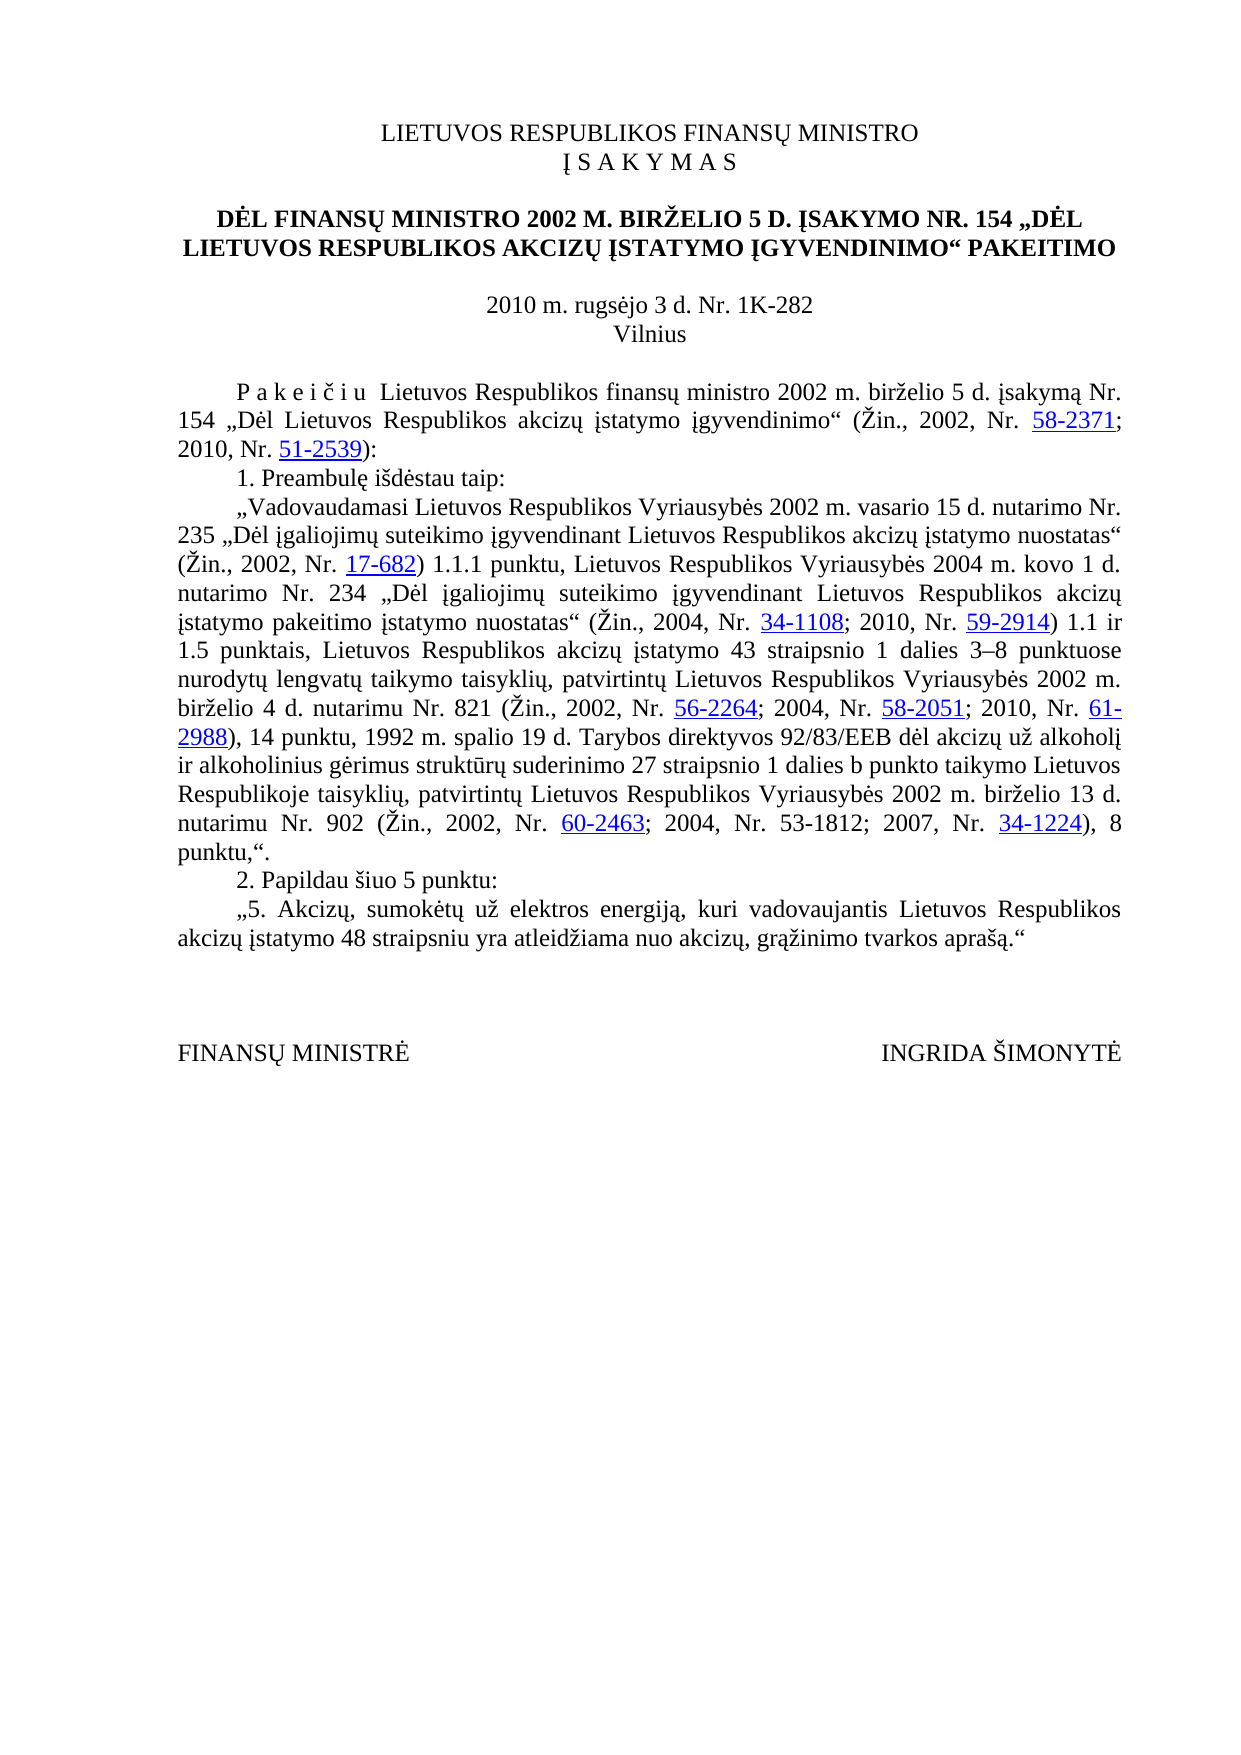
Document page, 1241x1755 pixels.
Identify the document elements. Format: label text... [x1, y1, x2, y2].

text 1. Preambulę išdėstau taip: [177, 463, 1122, 492]
text 2. Papildau šiuo 5 punktu: [177, 866, 1122, 894]
text ĮSAKYMAS [177, 147, 1122, 176]
text DĖL FINANSŲ MINISTRO 2002 M. BIRŽELIO 5 D. ĮSAKYMO Nr. 154 „DĖL LIETUVOS RESPUBLIKOS AKCIZŲ ĮSTATYMO ĮGYVENDINIMO“ PAKEITIMO [177, 204, 1122, 262]
text „Vadovaudamasi Lietuvos Respublikos Vyriausybės 2002 m. vasario 15 d. nutarimo Nr. 235 „Dėl įgaliojimų suteikimo įgyvendinant Lietuvos Respublikos akcizų įstatymo nuostatas“ (Žin., 2002, Nr. 17-682) 1.1.1 punktu, Lietuvos Respublikos Vyriausybės 2004 m. kovo 1 d. nutarimo Nr. 234 „Dėl įgaliojimų suteikimo įgyvendinant Lietuvos Respublikos akcizų įstatymo pakeitimo įstatymo nuostatas“ (Žin., 2004, Nr. 34-1108; 2010, Nr. 59-2914) 1.1 ir 1.5 punktais, Lietuvos Respublikos akcizų įstatymo 43 straipsnio 1 dalies 3–8 punktuose nurodytų lengvatų taikymo taisyklių, patvirtintų Lietuvos Respublikos Vyriausybės 2002 m. birželio 4 d. nutarimu Nr. 821 (Žin., 2002, Nr. 56-2264; 2004, Nr. 58-2051; 2010, Nr. 61-2988), 14 punktu, 1992 m. spalio 19 d. Tarybos direktyvos 92/83/EEB dėl akcizų už alkoholį ir alkoholinius gėrimus struktūrų suderinimo 27 straipsnio 1 dalies b punkto taikymo Lietuvos Respublikoje taisyklių, patvirtintų Lietuvos Respublikos Vyriausybės 2002 m. birželio 13 d. nutarimu Nr. 902 (Žin., 2002, Nr. 60-2463; 2004, Nr. 53-1812; 2007, Nr. 34-1224), 8 punktu,“. [177, 492, 1122, 866]
text LIETUVOS RESPUBLIKOS FINANSŲ MINISTRO [177, 118, 1122, 147]
text Vilnius [177, 319, 1122, 348]
text „5. Akcizų, sumokėtų už elektros energiją, kuri vadovaujantis Lietuvos Respublikos akcizų įstatymo 48 straipsniu yra atleidžiama nuo akcizų, grąžinimo tvarkos aprašą.“ [177, 894, 1122, 952]
text Pakeičiu Lietuvos Respublikos finansų ministro 2002 m. birželio 5 d. įsakymą Nr. 154 „Dėl Lietuvos Respublikos akcizų įstatymo įgyvendinimo“ (Žin., 2002, Nr. 58-2371; 2010, Nr. 51-2539): [177, 377, 1122, 463]
text FINANSŲ MINISTRĖ INGRIDA ŠIMONYTĖ [177, 1038, 1122, 1067]
text 2010 m. rugsėjo 3 d. Nr. 1K-282 [177, 291, 1122, 319]
